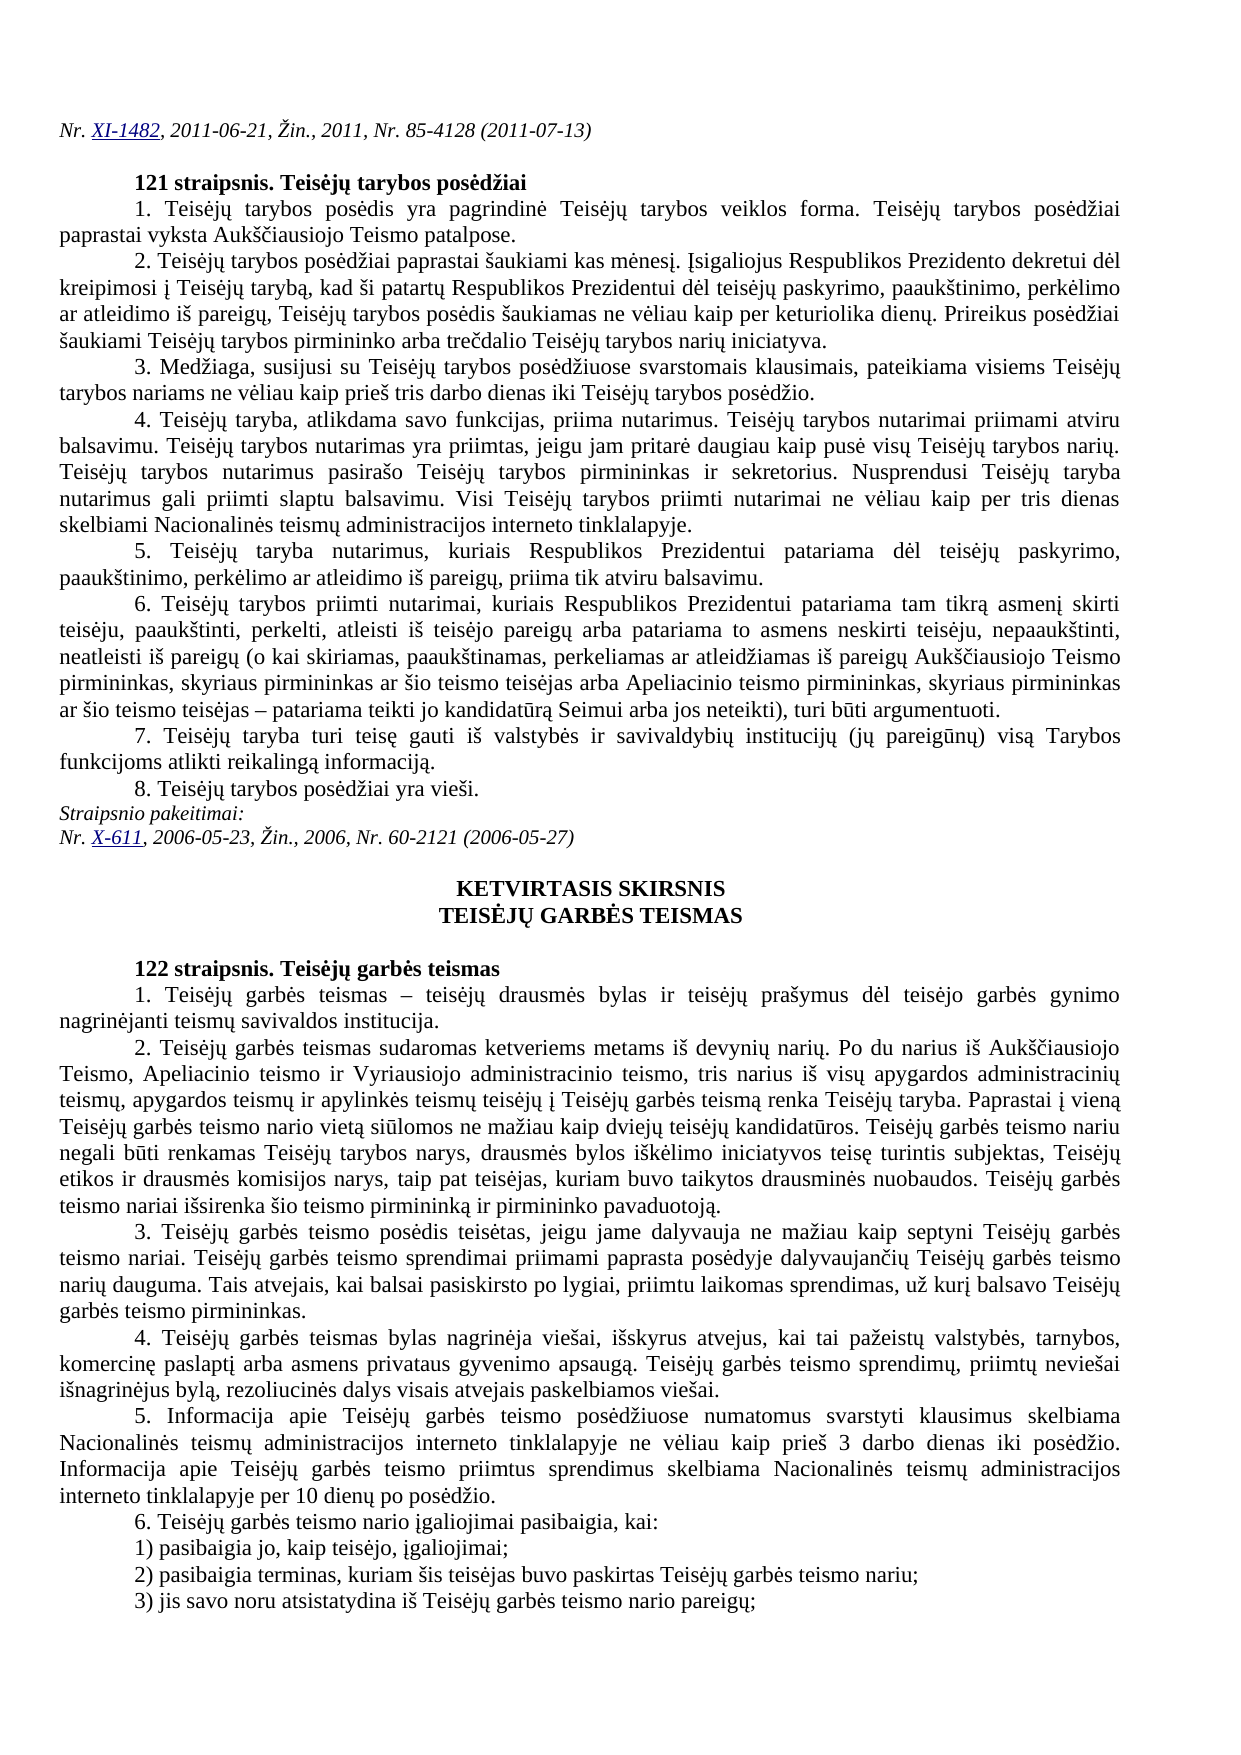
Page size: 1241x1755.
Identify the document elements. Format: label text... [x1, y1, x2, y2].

text 4. Teisėjų taryba, atlikdama savo funkcijas, priima nutarimus. Teisėjų tarybos nutarimai priimami atviru balsavimu. Teisėjų tarybos nutarimas yra priimtas, jeigu jam pritarė daugiau kaip pusė visų Teisėjų tarybos narių. Teisėjų tarybos nutarimus pasirašo Teisėjų tarybos pirmininkas ir sekretorius. Nusprendusi Teisėjų taryba nutarimus gali priimti slaptu balsavimu. Visi Teisėjų tarybos priimti nutarimai ne vėliau kaip per tris dienas skelbiami Nacionalinės teismų administracijos interneto tinklalapyje. [59, 406, 1122, 537]
text Nr. X-611, 2006-05-23, Žin., 2006, Nr. 60-2121 (2006-05-27) [59, 825, 1122, 849]
text Straipsnio pakeitimai: [59, 801, 1122, 825]
text 5. Teisėjų taryba nutarimus, kuriais Respublikos Prezidentui patariama dėl teisėjų paskyrimo, paaukštinimo, perkėlimo ar atleidimo iš pareigų, priima tik atviru balsavimu. [59, 537, 1122, 590]
text 122 straipsnis. Teisėjų garbės teismas [59, 954, 1122, 981]
text 1. Teisėjų garbės teismas – teisėjų drausmės bylas ir teisėjų prašymus dėl teisėjo garbės gynimo nagrinėjanti teismų savivaldos institucija. [59, 981, 1122, 1034]
text 8. Teisėjų tarybos posėdžiai yra vieši. [59, 775, 1122, 801]
text 3. Teisėjų garbės teismo posėdis teisėtas, jeigu jame dalyvauja ne mažiau kaip septyni Teisėjų garbės teismo nariai. Teisėjų garbės teismo sprendimai priimami paprasta posėdyje dalyvaujančių Teisėjų garbės teismo narių dauguma. Tais atvejais, kai balsai pasiskirsto po lygiai, priimtu laikomas sprendimas, už kurį balsavo Teisėjų garbės teismo pirmininkas. [59, 1218, 1122, 1323]
text KETVIRTASIS SKIRSNIS [59, 876, 1122, 902]
text 6. Teisėjų garbės teismo nario įgaliojimai pasibaigia, kai: [59, 1508, 1122, 1534]
text TEISĖJŲ GARBĖS TEISMAS [59, 902, 1122, 928]
text 1. Teisėjų tarybos posėdis yra pagrindinė Teisėjų tarybos veiklos forma. Teisėjų tarybos posėdžiai paprastai vyksta Aukščiausiojo Teismo patalpose. [59, 195, 1122, 248]
text 4. Teisėjų garbės teismas bylas nagrinėja viešai, išskyrus atvejus, kai tai pažeistų valstybės, tarnybos, komercinę paslaptį arba asmens privataus gyvenimo apsaugą. Teisėjų garbės teismo sprendimų, priimtų neviešai išnagrinėjus bylą, rezoliucinės dalys visais atvejais paskelbiamos viešai. [59, 1323, 1122, 1403]
text 5. Informacija apie Teisėjų garbės teismo posėdžiuose numatomus svarstyti klausimus skelbiama Nacionalinės teismų administracijos interneto tinklalapyje ne vėliau kaip prieš 3 darbo dienas iki posėdžio. Informacija apie Teisėjų garbės teismo priimtus sprendimus skelbiama Nacionalinės teismų administracijos interneto tinklalapyje per 10 dienų po posėdžio. [59, 1403, 1122, 1508]
text 1) pasibaigia jo, kaip teisėjo, įgaliojimai; [59, 1534, 1122, 1561]
text 3. Medžiaga, susijusi su Teisėjų tarybos posėdžiuose svarstomais klausimais, pateikiama visiems Teisėjų tarybos nariams ne vėliau kaip prieš tris darbo dienas iki Teisėjų tarybos posėdžio. [59, 353, 1122, 406]
text 2. Teisėjų garbės teismas sudaromas ketveriems metams iš devynių narių. Po du narius iš Aukščiausiojo Teismo, Apeliacinio teismo ir Vyriausiojo administracinio teismo, tris narius iš visų apygardos administracinių teismų, apygardos teismų ir apylinkės teismų teisėjų į Teisėjų garbės teismą renka Teisėjų taryba. Paprastai į vieną Teisėjų garbės teismo nario vietą siūlomos ne mažiau kaip dviejų teisėjų kandidatūros. Teisėjų garbės teismo nariu negali būti renkamas Teisėjų tarybos narys, drausmės bylos iškėlimo iniciatyvos teisę turintis subjektas, Teisėjų etikos ir drausmės komisijos narys, taip pat teisėjas, kuriam buvo taikytos drausminės nuobaudos. Teisėjų garbės teismo nariai išsirenka šio teismo pirmininką ir pirmininko pavaduotoją. [59, 1034, 1122, 1218]
text 7. Teisėjų taryba turi teisę gauti iš valstybės ir savivaldybių institucijų (jų pareigūnų) visą Tarybos funkcijoms atlikti reikalingą informaciją. [59, 722, 1122, 775]
text 3) jis savo noru atsistatydina iš Teisėjų garbės teismo nario pareigų; [59, 1587, 1122, 1613]
text 121 straipsnis. Teisėjų tarybos posėdžiai [59, 168, 1122, 195]
text 6. Teisėjų tarybos priimti nutarimai, kuriais Respublikos Prezidentui patariama tam tikrą asmenį skirti teisėju, paaukštinti, perkelti, atleisti iš teisėjo pareigų arba patariama to asmens neskirti teisėju, nepaaukštinti, neatleisti iš pareigų (o kai skiriamas, paaukštinamas, perkeliamas ar atleidžiamas iš pareigų Aukščiausiojo Teismo pirmininkas, skyriaus pirmininkas ar šio teismo teisėjas arba Apeliacinio teismo pirmininkas, skyriaus pirmininkas ar šio teismo teisėjas – patariama teikti jo kandidatūrą Seimui arba jos neteikti), turi būti argumentuoti. [59, 590, 1122, 722]
text 2. Teisėjų tarybos posėdžiai paprastai šaukiami kas mėnesį. Įsigaliojus Respublikos Prezidento dekretui dėl kreipimosi į Teisėjų tarybą, kad ši patartų Respublikos Prezidentui dėl teisėjų paskyrimo, paaukštinimo, perkėlimo ar atleidimo iš pareigų, Teisėjų tarybos posėdis šaukiamas ne vėliau kaip per keturiolika dienų. Prireikus posėdžiai šaukiami Teisėjų tarybos pirmininko arba trečdalio Teisėjų tarybos narių iniciatyva. [59, 248, 1122, 353]
text Nr. XI-1482, 2011-06-21, Žin., 2011, Nr. 85-4128 (2011-07-13) [59, 118, 1122, 142]
text 2) pasibaigia terminas, kuriam šis teisėjas buvo paskirtas Teisėjų garbės teismo nariu; [59, 1561, 1122, 1587]
